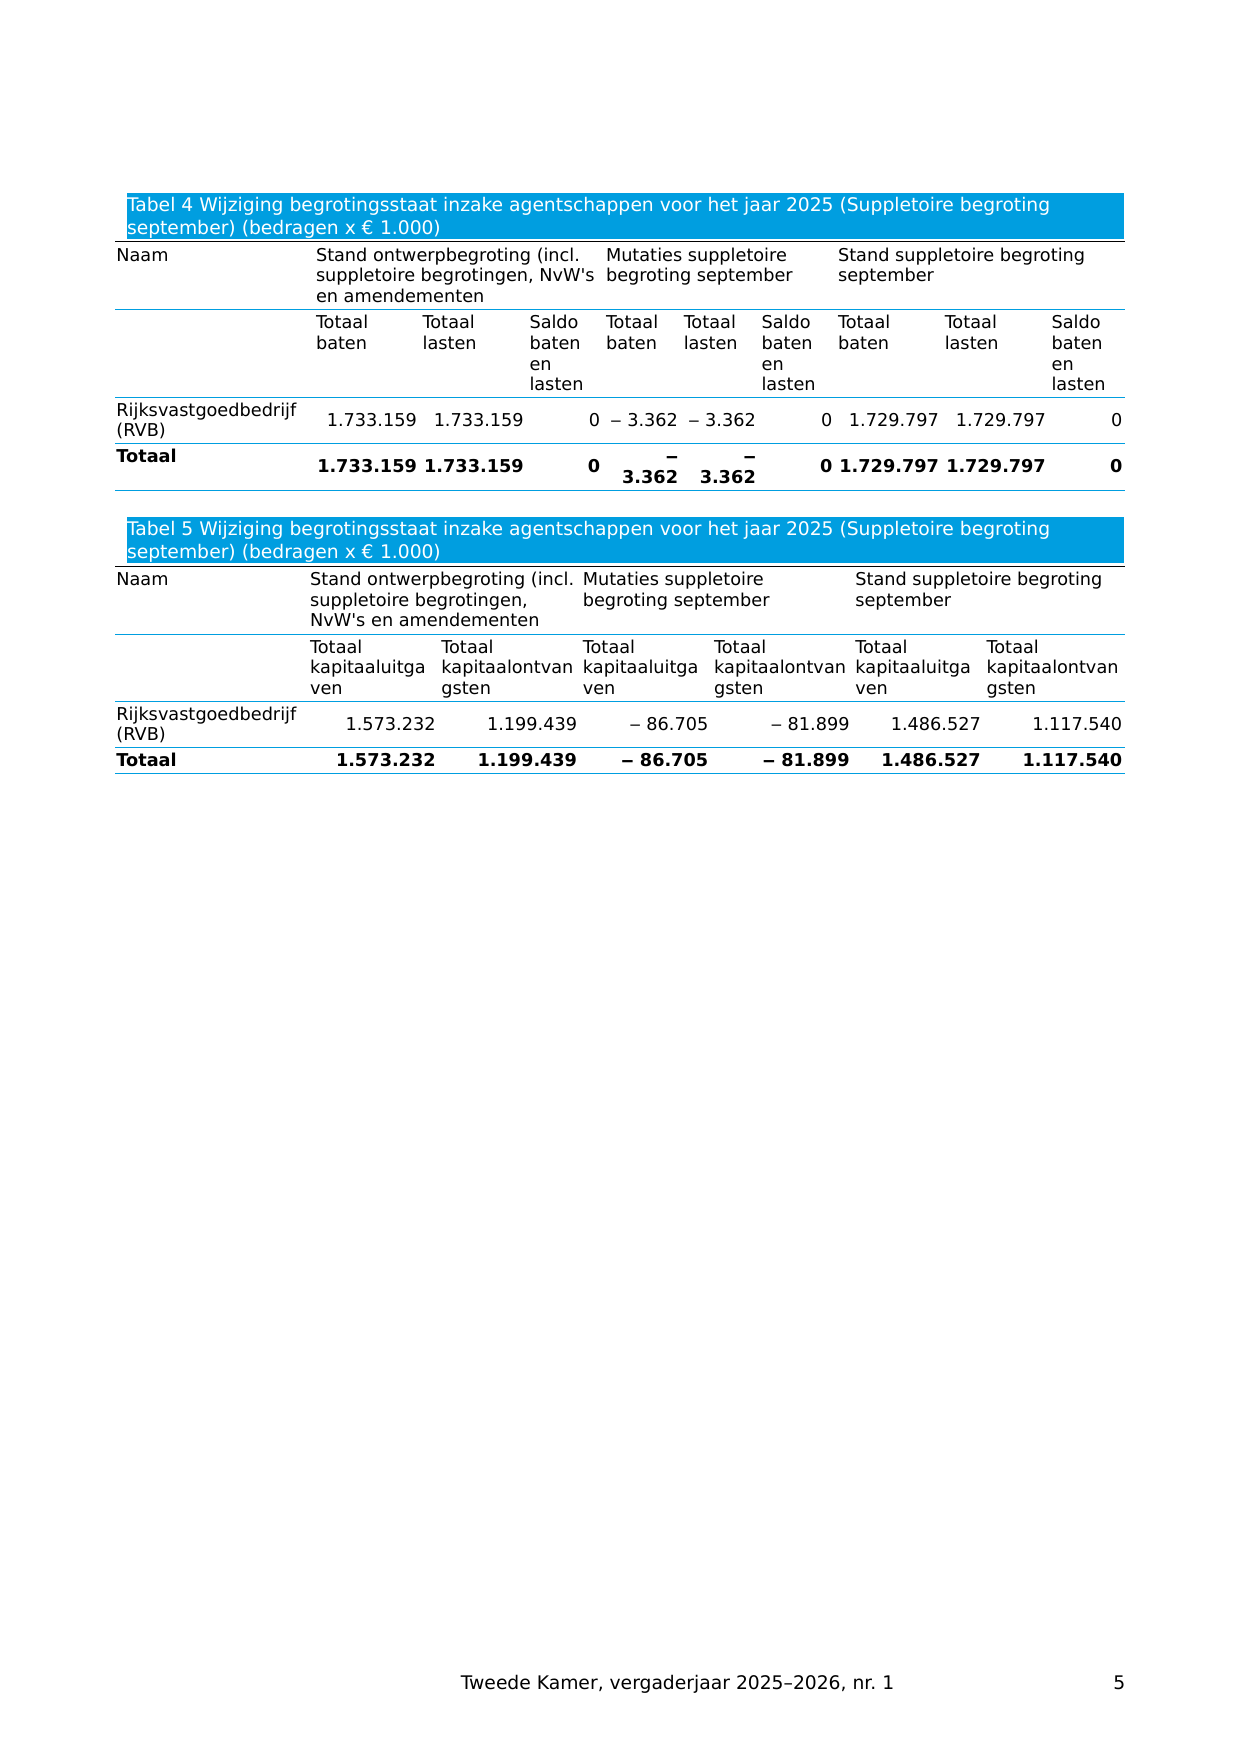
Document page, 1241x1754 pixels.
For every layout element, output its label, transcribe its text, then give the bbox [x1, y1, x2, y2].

table_cell ‒ 86.705 [580, 748, 711, 773]
table_cell ‒ 3.362 [603, 444, 681, 490]
table_cell 1.733.159 [313, 444, 419, 490]
table_cell 1.199.439 [438, 748, 580, 773]
table_cell Totaal [115, 444, 313, 490]
table_cell Saldo baten en lasten [759, 310, 835, 397]
table_cell 0 [759, 398, 835, 443]
table_cell Saldo baten en lasten [1049, 310, 1125, 397]
table_cell 0 [1049, 398, 1125, 443]
table_cell Stand suppletoire begroting september [852, 567, 1125, 634]
table_cell 1.199.439 [438, 702, 580, 747]
table_cell Totaal lasten [420, 310, 526, 397]
table_cell ‒ 3.362 [681, 444, 758, 490]
table_cell 1.733.159 [420, 398, 526, 443]
table_cell Totaal kapitaalontvangsten [438, 635, 580, 701]
table_cell Mutaties suppletoire begroting september [603, 242, 835, 309]
table_cell Rijksvastgoedbedrijf (RVB) [115, 398, 313, 443]
table_cell 1.733.159 [420, 444, 526, 490]
table_cell Stand ontwerpbegroting (incl. suppletoire begrotingen, NvW's en amendementen [307, 567, 580, 634]
table_cell 1.573.232 [307, 702, 438, 747]
table_cell 1.729.797 [942, 398, 1048, 443]
table_cell Totaal lasten [681, 310, 758, 397]
table_cell 1.486.527 [852, 748, 983, 773]
table_cell ‒ 81.899 [711, 702, 852, 747]
table_header Tabel 5 Wijziging begrotingsstaat inzake agentschappen voor het jaar 2025 (Suppletoire begroting september) (bedragen x € 1.000) [115, 515, 1125, 566]
table_cell 1.729.797 [835, 398, 942, 443]
table_cell Stand suppletoire begroting september [835, 242, 1125, 309]
table_cell Totaal kapitaalontvangsten [711, 635, 852, 701]
table_cell [115, 635, 307, 701]
table_cell Totaal kapitaaluitgaven [580, 635, 711, 701]
table_cell 0 [526, 444, 603, 490]
table_cell Saldo baten en lasten [526, 310, 603, 397]
table_cell Totaal [115, 748, 307, 773]
table_cell ‒ 3.362 [681, 398, 758, 443]
table_cell 0 [526, 398, 603, 443]
table_header Tabel 4 Wijziging begrotingsstaat inzake agentschappen voor het jaar 2025 (Suppletoire begroting september) (bedragen x € 1.000) [115, 191, 1125, 241]
table_cell Naam [115, 242, 313, 309]
table_cell Totaal kapitaaluitgaven [307, 635, 438, 701]
table_cell Totaal kapitaalontvangsten [984, 635, 1125, 701]
table_cell 0 [1049, 444, 1125, 490]
table_cell 1.117.540 [984, 702, 1125, 747]
table_cell Totaal baten [603, 310, 681, 397]
table_cell 1.729.797 [835, 444, 942, 490]
table_cell ‒ 86.705 [580, 702, 711, 747]
table_cell 1.729.797 [942, 444, 1048, 490]
table_cell 1.486.527 [852, 702, 983, 747]
table_cell Naam [115, 567, 307, 634]
table_cell 1.733.159 [313, 398, 419, 443]
table_cell [115, 310, 313, 397]
table_cell ‒ 81.899 [711, 748, 852, 773]
table_cell Rijksvastgoedbedrijf (RVB) [115, 702, 307, 747]
table_cell Mutaties suppletoire begroting september [580, 567, 852, 634]
table_cell Totaal baten [313, 310, 419, 397]
table_cell 1.117.540 [984, 748, 1125, 773]
table_cell Totaal lasten [942, 310, 1048, 397]
table_cell 1.573.232 [307, 748, 438, 773]
table_cell ‒ 3.362 [603, 398, 681, 443]
table_cell 0 [759, 444, 835, 490]
table_cell Totaal kapitaaluitgaven [852, 635, 983, 701]
table_cell Totaal baten [835, 310, 942, 397]
table_cell Stand ontwerpbegroting (incl. suppletoire begrotingen, NvW's en amendementen [313, 242, 603, 309]
